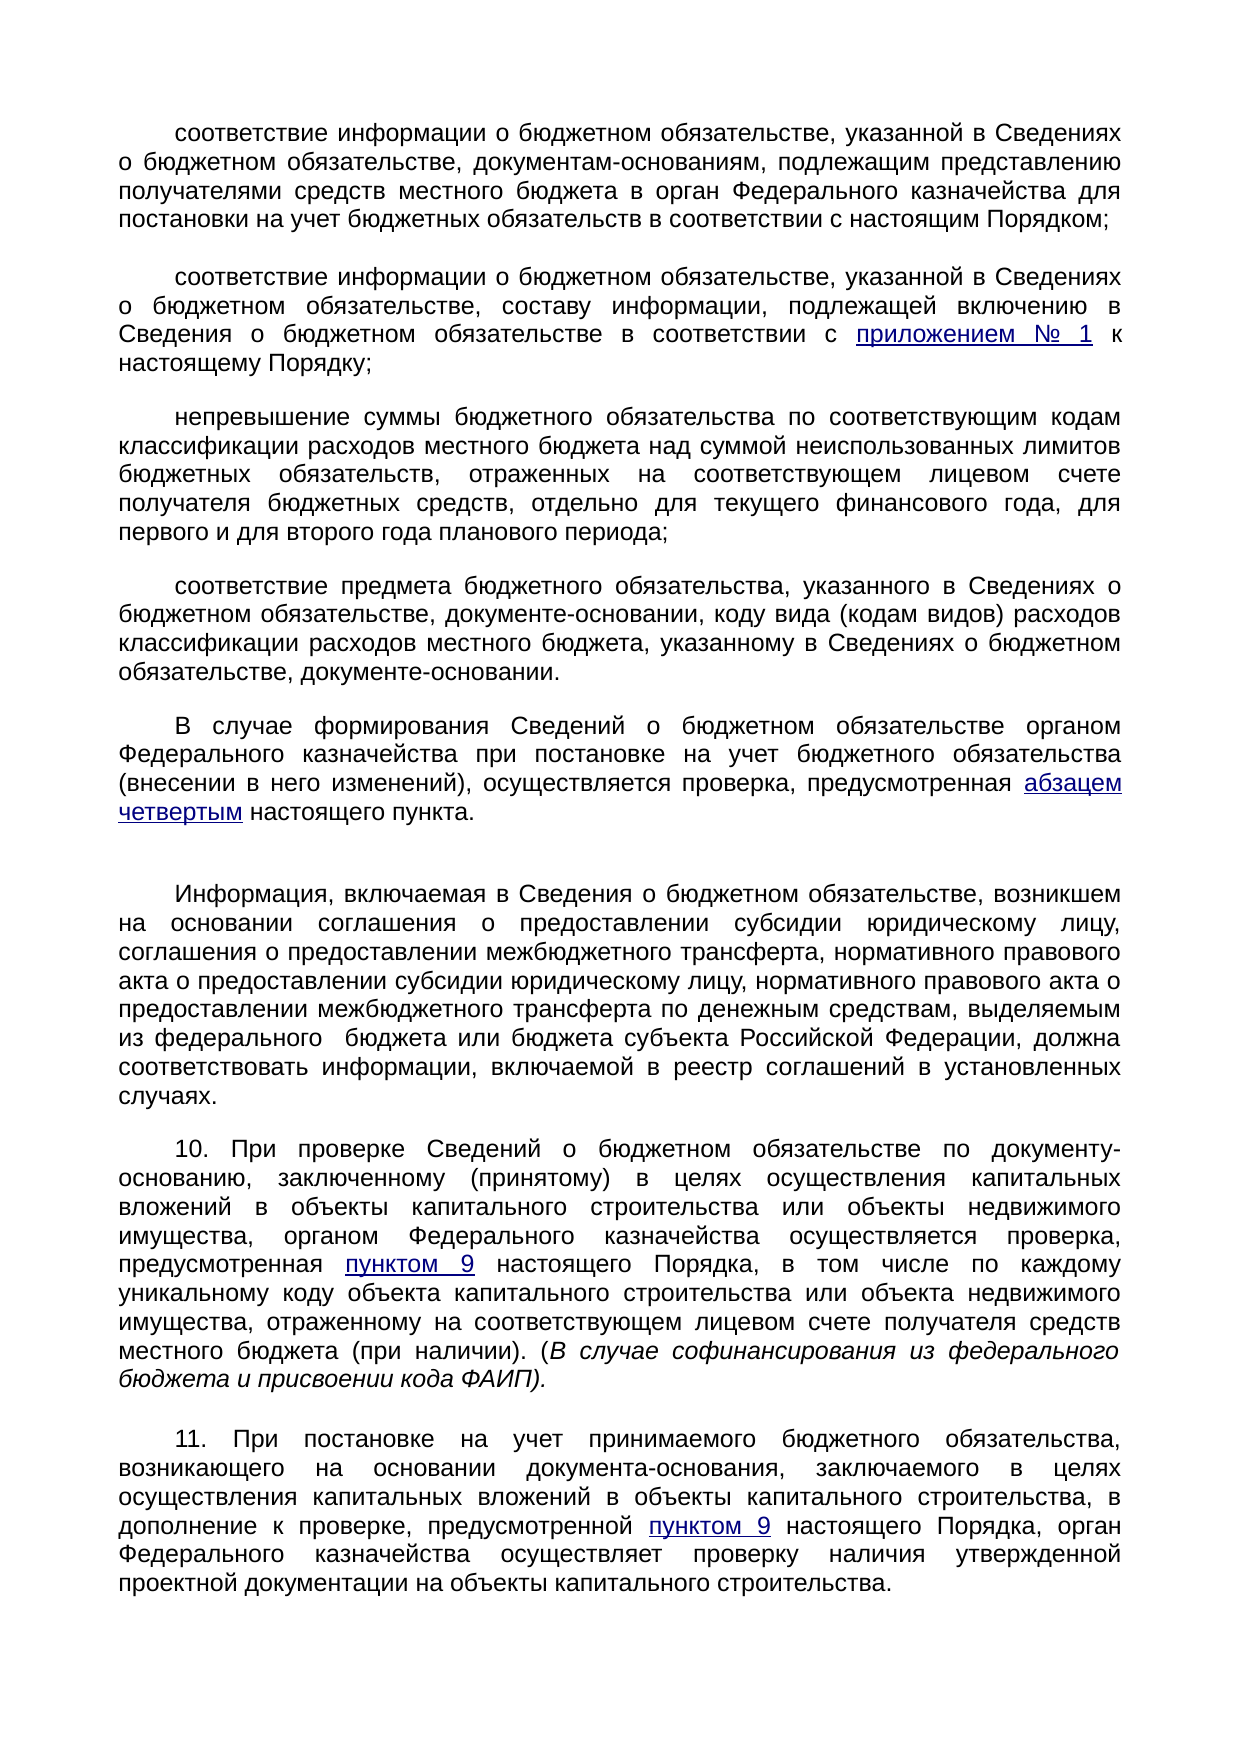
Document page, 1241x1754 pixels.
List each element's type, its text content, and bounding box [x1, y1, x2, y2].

text соответствие информации о бюджетном обязательстве, указанной в Сведениях о бюджетном обязательстве, документам-основаниям, подлежащим представлению получателями средств местного бюджета в орган Федерального казначейства для постановки на учет бюджетных обязательств в соответствии с настоящим Порядком; [118, 118, 1122, 233]
text соответствие информации о бюджетном обязательстве, указанной в Сведениях о бюджетном обязательстве, составу информации, подлежащей включению в Сведения о бюджетном обязательстве в соответствии с приложением № 1 к настоящему Порядку; [118, 262, 1122, 377]
text соответствие предмета бюджетного обязательства, указанного в Сведениях о бюджетном обязательстве, документе-основании, коду вида (кодам видов) расходов классификации расходов местного бюджета, указанному в Сведениях о бюджетном обязательстве, документе-основании. [118, 571, 1122, 686]
text В случае формирования Сведений о бюджетном обязательстве органом Федерального казначейства при постановке на учет бюджетного обязательства (внесении в него изменений), осуществляется проверка, предусмотренная абзацем четвертым настоящего пункта. [118, 711, 1122, 826]
text непревышение суммы бюджетного обязательства по соответствующим кодам классификации расходов местного бюджета над суммой неиспользованных лимитов бюджетных обязательств, отраженных на соответствующем лицевом счете получателя бюджетных средств, отдельно для текущего финансового года, для первого и для второго года планового периода; [118, 402, 1122, 546]
text Информация, включаемая в Сведения о бюджетном обязательстве, возникшем на основании соглашения о предоставлении субсидии юридическому лицу, соглашения о предоставлении межбюджетного трансферта, нормативного правового акта о предоставлении субсидии юридическому лицу, нормативного правового акта о предоставлении межбюджетного трансферта по денежным средствам, выделяемым из федерального бюджета или бюджета субъекта Российской Федерации, должна соответствовать информации, включаемой в реестр соглашений в установленных случаях. [118, 879, 1122, 1109]
text 10. При проверке Сведений о бюджетном обязательстве по документу-основанию, заключенному (принятому) в целях осуществления капитальных вложений в объекты капитального строительства или объекты недвижимого имущества, органом Федерального казначейства осуществляется проверка, предусмотренная пунктом 9 настоящего Порядка, в том числе по каждому уникальному коду объекта капитального строительства или объекта недвижимого имущества, отраженному на соответствующем лицевом счете получателя средств местного бюджета (при наличии). (В случае софинансирования из федерального бюджета и присвоении кода ФАИП). [118, 1134, 1122, 1393]
text 11. При постановке на учет принимаемого бюджетного обязательства, возникающего на основании документа-основания, заключаемого в целях осуществления капитальных вложений в объекты капитального строительства, в дополнение к проверке, предусмотренной пунктом 9 настоящего Порядка, орган Федерального казначейства осуществляет проверку наличия утвержденной проектной документации на объекты капитального строительства. [118, 1424, 1122, 1597]
